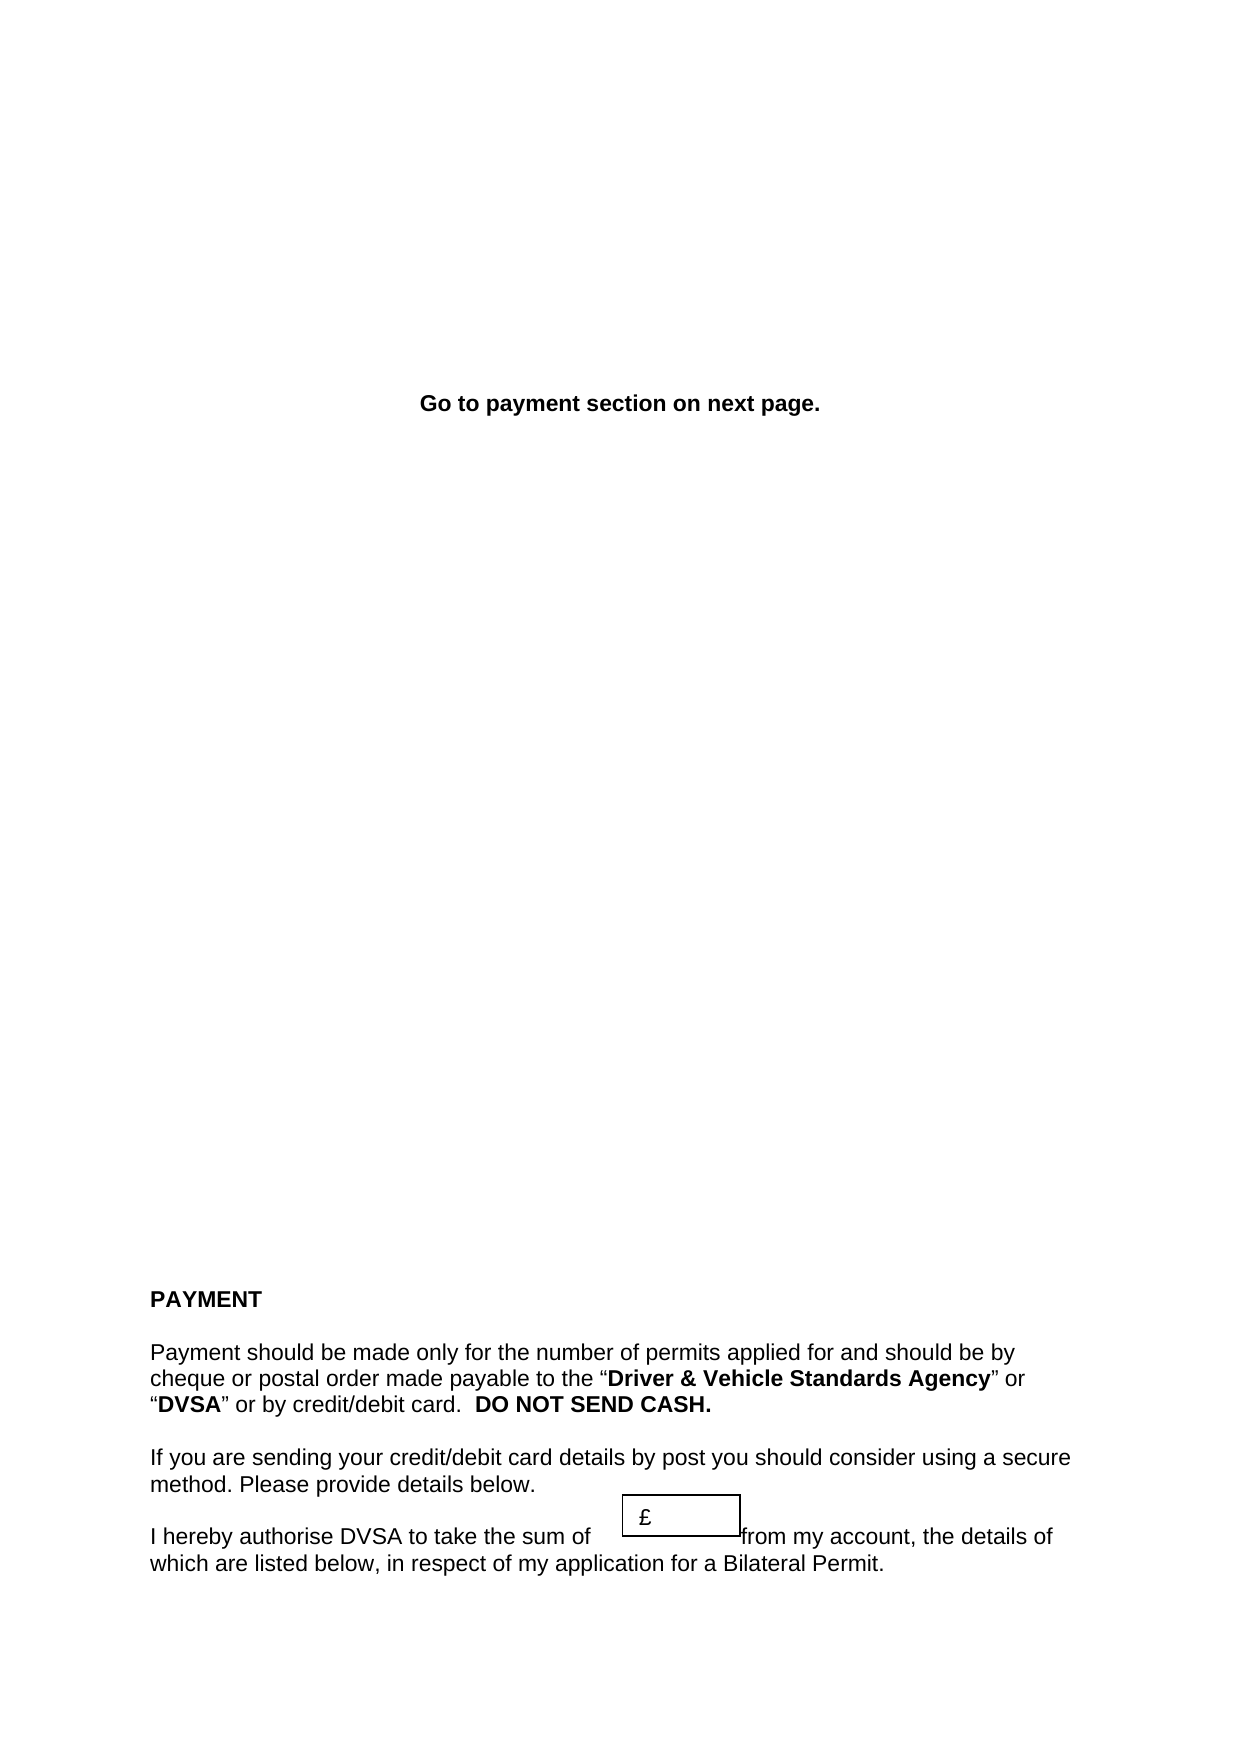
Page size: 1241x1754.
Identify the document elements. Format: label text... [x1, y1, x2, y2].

text PAYMENT [150, 1286, 1090, 1312]
text Payment should be made only for the number of permits applied for and should be by cheque or postal order made payable to the “Driver & Vehicle Standards Agency” or “DVSA” or by credit/debit card. DO NOT SEND CASH. [150, 1339, 1090, 1418]
text Go to payment section on next page. [150, 390, 1090, 416]
text £ [638, 1503, 724, 1528]
text [623, 1496, 739, 1535]
text I hereby authorise DVSA to take the sum of from my account, the details of which are listed below, in respect of my application for a Bilateral Permit. [150, 1523, 1090, 1576]
text If you are sending your credit/debit card details by post you should consider using a secure method. Please provide details below. [150, 1444, 1090, 1497]
